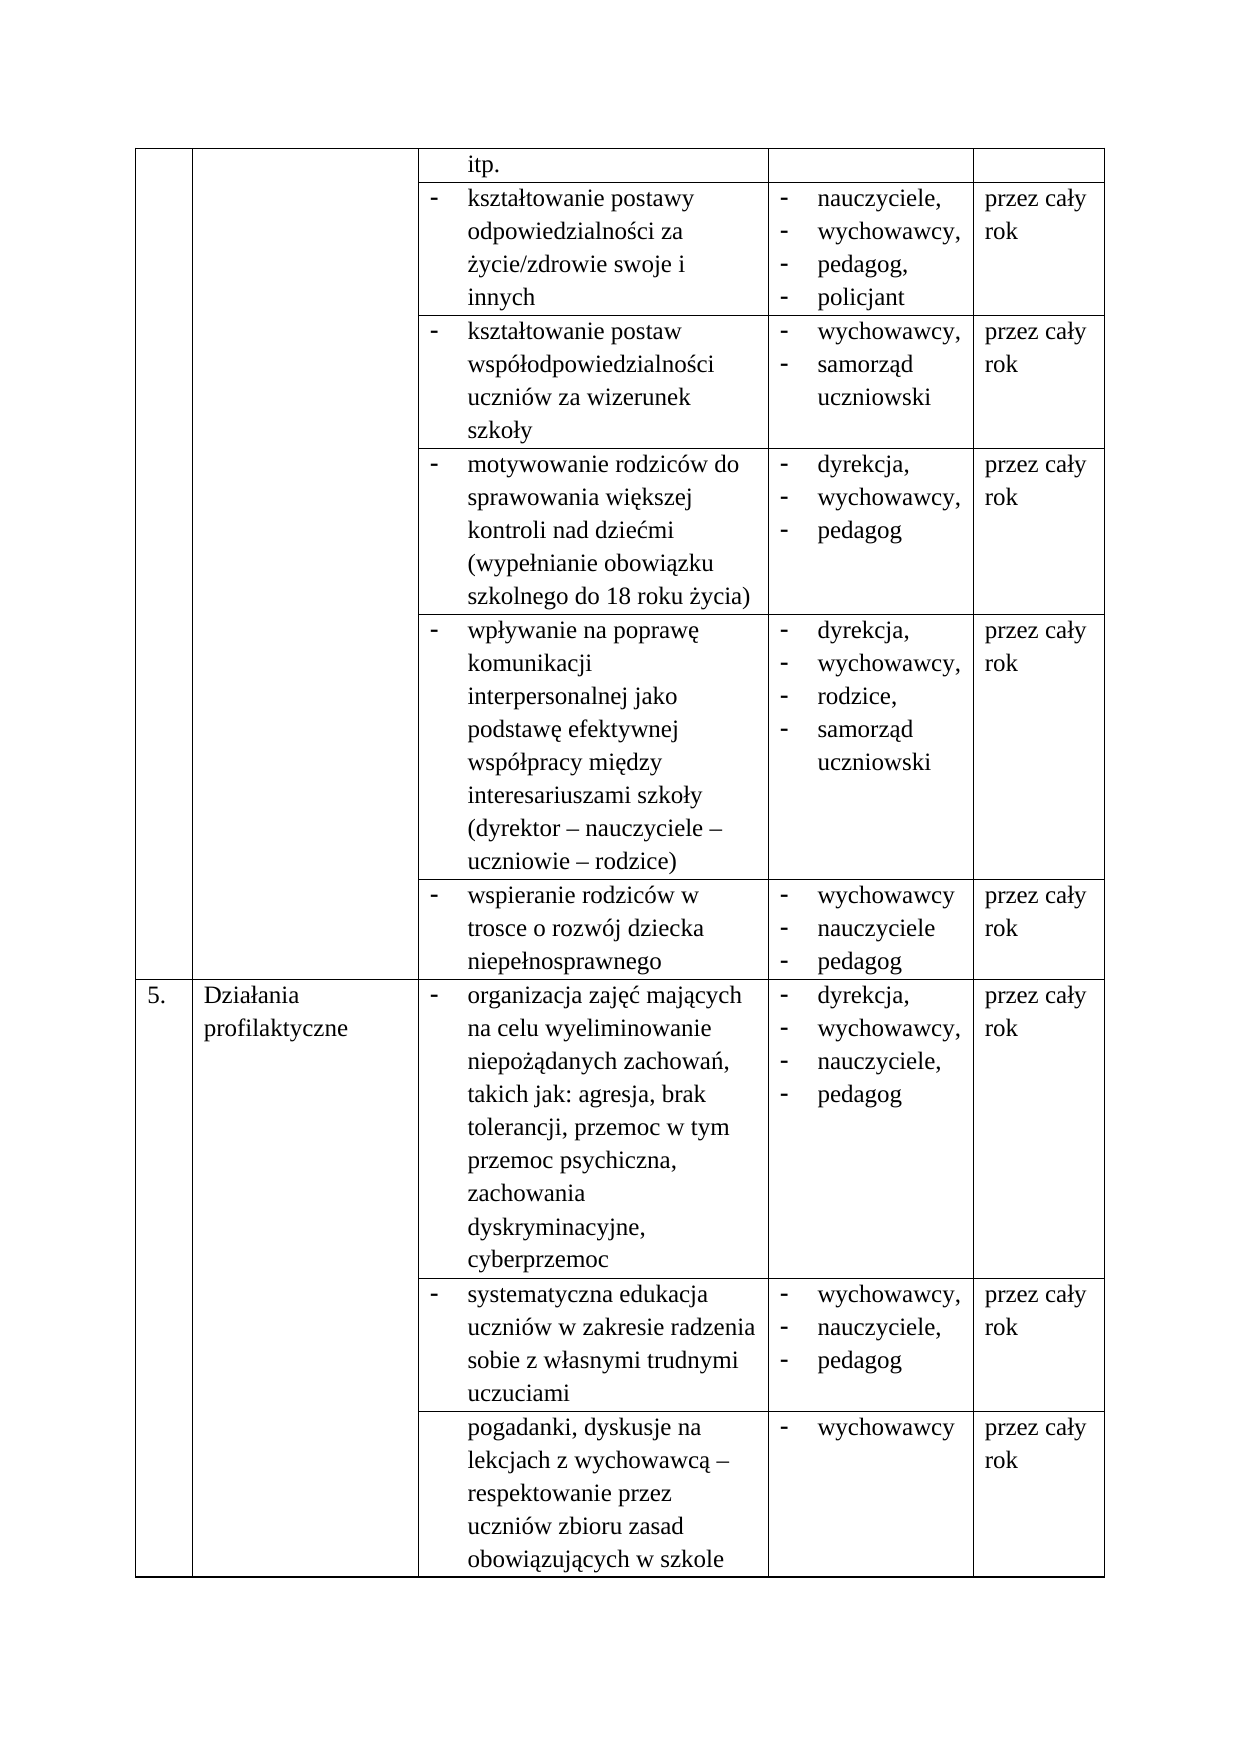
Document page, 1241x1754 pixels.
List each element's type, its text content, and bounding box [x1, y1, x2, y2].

table_cell 5. [136, 980, 192, 1576]
table_cell wychowawcy, samorząd uczniowski [769, 316, 973, 448]
table_cell Działania profilaktyczne [193, 980, 418, 1576]
table_cell przez cały rok [974, 880, 1104, 979]
table_cell przez cały rok [974, 615, 1104, 879]
table_cell przez cały rok [974, 1412, 1104, 1576]
table_cell przez cały rok [974, 183, 1104, 315]
table_cell dyrekcja, wychowawcy, rodzice, samorząd uczniowski [769, 615, 973, 879]
table_cell wspieranie rodziców w trosce o rozwój dziecka niepełnosprawnego [419, 880, 768, 979]
table_cell motywowanie rodziców do sprawowania większej kontroli nad dziećmi (wypełnianie obowiązku szkolnego do 18 roku życia) [419, 449, 768, 614]
table_cell wychowawcy, nauczyciele, pedagog [769, 1279, 973, 1411]
table_cell wychowawcy nauczyciele pedagog [769, 880, 973, 979]
table_cell przez cały rok [974, 1279, 1104, 1411]
table_cell wychowawcy [769, 1412, 973, 1576]
table_cell itp. [419, 149, 768, 182]
table_cell pogadanki, dyskusje na lekcjach z wychowawcą – respektowanie przez uczniów zbioru zasad obowiązujących w szkole [419, 1412, 768, 1576]
table_cell wpływanie na poprawę komunikacji interpersonalnej jako podstawę efektywnej współpracy między interesariuszami szkoły (dyrektor – nauczyciele – uczniowie – rodzice) [419, 615, 768, 879]
table_cell przez cały rok [974, 316, 1104, 448]
table_cell nauczyciele, wychowawcy, pedagog, policjant [769, 183, 973, 315]
table_cell kształtowanie postawy odpowiedzialności za życie/zdrowie swoje i innych [419, 183, 768, 315]
table_cell kształtowanie postaw współodpowiedzialności uczniów za wizerunek szkoły [419, 316, 768, 448]
table_cell organizacja zajęć mających na celu wyeliminowanie niepożądanych zachowań, takich jak: agresja, brak tolerancji, przemoc w tym przemoc psychiczna, zachowania dyskryminacyjne, cyberprzemoc [419, 980, 768, 1278]
table_cell [769, 149, 973, 182]
table_cell systematyczna edukacja uczniów w zakresie radzenia sobie z własnymi trudnymi uczuciami [419, 1279, 768, 1411]
table_cell przez cały rok [974, 980, 1104, 1278]
table_cell [974, 149, 1104, 182]
table_cell dyrekcja, wychowawcy, nauczyciele, pedagog [769, 980, 973, 1278]
table_cell dyrekcja, wychowawcy, pedagog [769, 449, 973, 614]
table_cell przez cały rok [974, 449, 1104, 614]
